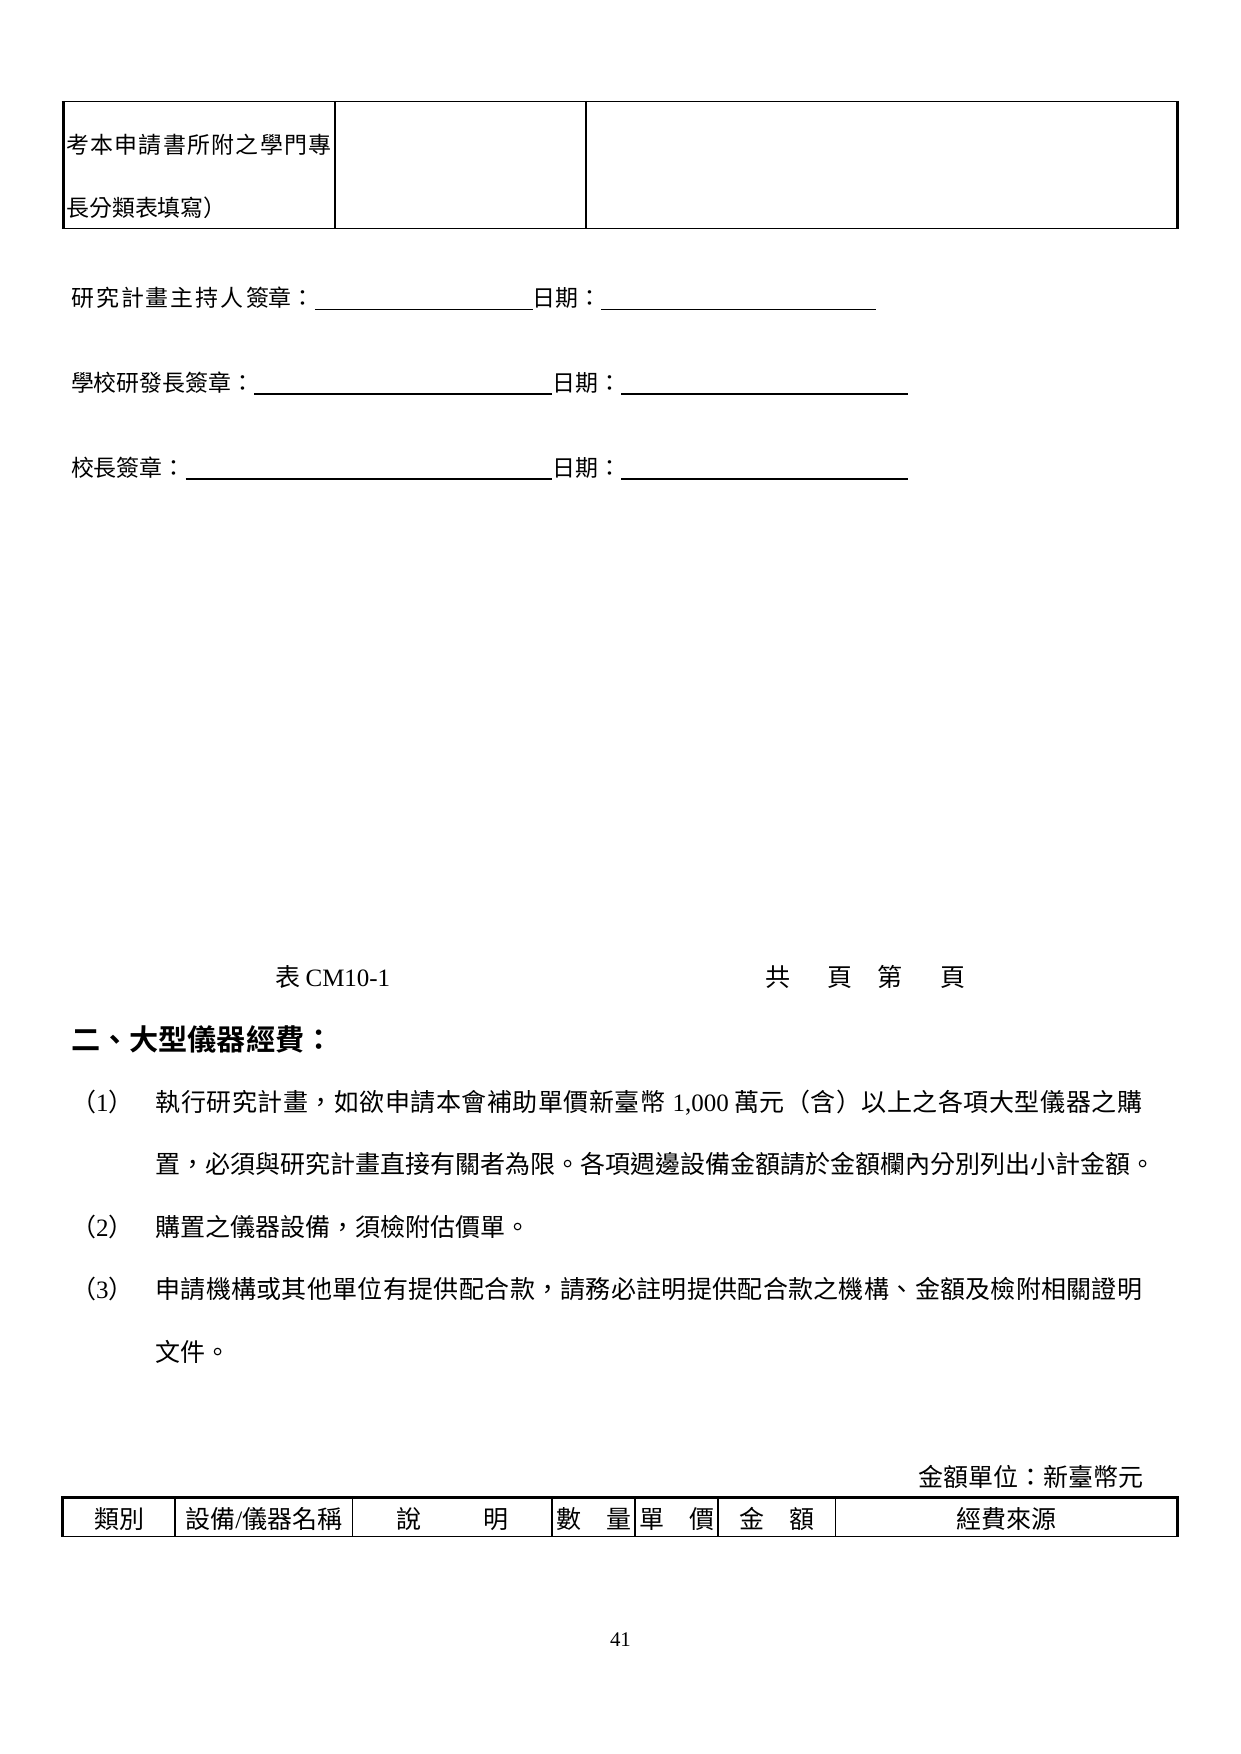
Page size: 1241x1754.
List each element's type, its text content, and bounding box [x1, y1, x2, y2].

text 表CM10-1 共 頁 第 頁 [71, 934, 1169, 996]
table_header 單 價 [636, 1499, 717, 1536]
list 申請機構或其他單位有提供配合款，請務必註明提供配合款之機構、金額及檢附相關證明文件。 [71, 1246, 1143, 1371]
text 金額單位：新臺幣元 [0, 1434, 1143, 1496]
table_cell [587, 102, 1176, 227]
text 學校研發長簽章： 日期： [71, 365, 1186, 398]
table_cell [336, 102, 585, 227]
table_header 說 明 [353, 1499, 551, 1536]
table_header 經費來源 [836, 1499, 1176, 1536]
text 研究計畫主持人簽章： 日期： [71, 280, 1186, 313]
list 購置之儀器設備，須檢附估價單。 [71, 1184, 1143, 1246]
table_header 設備/儀器名稱 [176, 1499, 352, 1536]
table_header 數 量 [553, 1499, 634, 1536]
text 二、大型儀器經費： [71, 996, 1169, 1059]
table_header 類別 [64, 1499, 174, 1536]
table_header 金 額 [719, 1499, 835, 1536]
list 執行研究計畫，如欲申請本會補助單價新臺幣1,000萬元（含）以上之各項大型儀器之購置，必須與研究計畫直接有關者為限。各項週邊設備金額請於金額欄內分別列出小計金額。 [71, 1059, 1143, 1184]
text 校長簽章： 日期： [71, 449, 1186, 483]
table_cell 考本申請書所附之學門專長分類表填寫） [65, 102, 334, 227]
